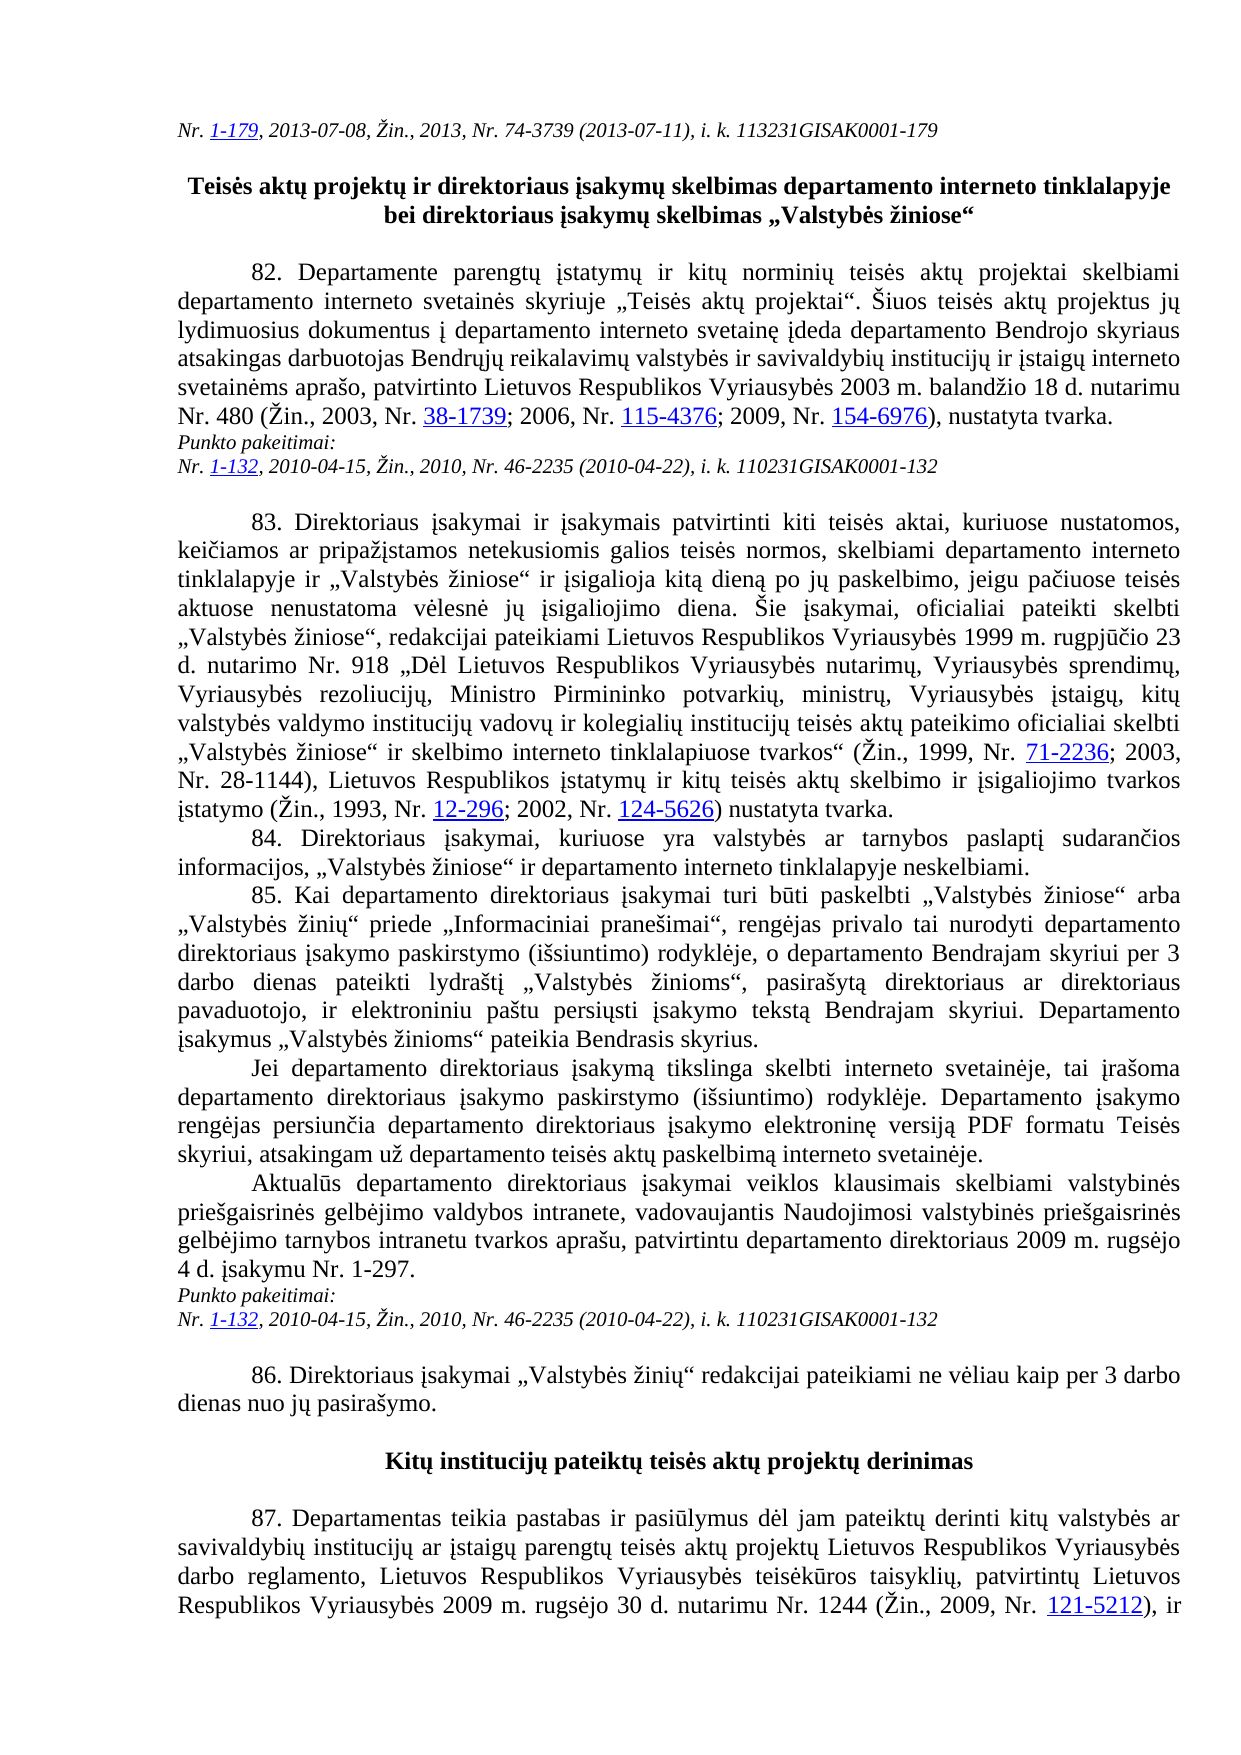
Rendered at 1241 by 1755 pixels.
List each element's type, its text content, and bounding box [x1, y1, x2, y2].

text Aktualūs departamento direktoriaus įsakymai veiklos klausimais skelbiami valstybinės priešgaisrinės gelbėjimo valdybos intranete, vadovaujantis Naudojimosi valstybinės priešgaisrinės gelbėjimo tarnybos intranetu tvarkos aprašu, patvirtintu departamento direktoriaus 2009 m. rugsėjo 4 d. įsakymu Nr. 1-297. [177, 1168, 1181, 1283]
text 83. Direktoriaus įsakymai ir įsakymais patvirtinti kiti teisės aktai, kuriuose nustatomos, keičiamos ar pripažįstamos netekusiomis galios teisės normos, skelbiami departamento interneto tinklalapyje ir „Valstybės žiniose“ ir įsigalioja kitą dieną po jų paskelbimo, jeigu pačiuose teisės aktuose nenustatoma vėlesnė jų įsigaliojimo diena. Šie įsakymai, oficialiai pateikti skelbti „Valstybės žiniose“, redakcijai pateikiami Lietuvos Respublikos Vyriausybės 1999 m. rugpjūčio 23 d. nutarimo Nr. 918 „Dėl Lietuvos Respublikos Vyriausybės nutarimų, Vyriausybės sprendimų, Vyriausybės rezoliucijų, Ministro Pirmininko potvarkių, ministrų, Vyriausybės įstaigų, kitų valstybės valdymo institucijų vadovų ir kolegialių institucijų teisės aktų pateikimo oficialiai skelbti „Valstybės žiniose“ ir skelbimo interneto tinklalapiuose tvarkos“ (Žin., 1999, Nr. 71-2236; 2003, Nr. 28-1144), Lietuvos Respublikos įstatymų ir kitų teisės aktų skelbimo ir įsigaliojimo tvarkos įstatymo (Žin., 1993, Nr. 12-296; 2002, Nr. 124-5626) nustatyta tvarka. [177, 507, 1181, 823]
text 87. Departamentas teikia pastabas ir pasiūlymus dėl jam pateiktų derinti kitų valstybės ar savivaldybių institucijų ar įstaigų parengtų teisės aktų projektų Lietuvos Respublikos Vyriausybės darbo reglamento, Lietuvos Respublikos Vyriausybės teisėkūros taisyklių, patvirtintų Lietuvos Respublikos Vyriausybės 2009 m. rugsėjo 30 d. nutarimu Nr. 1244 (Žin., 2009, Nr. 121-5212), ir [177, 1503, 1181, 1618]
text 86. Direktoriaus įsakymai „Valstybės žinių“ redakcijai pateikiami ne vėliau kaip per 3 darbo dienas nuo jų pasirašymo. [177, 1360, 1181, 1417]
text Nr. 1-132, 2010-04-15, Žin., 2010, Nr. 46-2235 (2010-04-22), i. k. 110231GISAK0001-132 [177, 454, 1181, 478]
text 84. Direktoriaus įsakymai, kuriuose yra valstybės ar tarnybos paslaptį sudarančios informacijos, „Valstybės žiniose“ ir departamento interneto tinklalapyje neskelbiami. [177, 823, 1181, 880]
text Kitų institucijų pateiktų teisės aktų projektų derinimas [177, 1446, 1181, 1475]
text Punkto pakeitimai: [177, 430, 1181, 454]
text Jei departamento direktoriaus įsakymą tikslinga skelbti interneto svetainėje, tai įrašoma departamento direktoriaus įsakymo paskirstymo (išsiuntimo) rodyklėje. Departamento įsakymo rengėjas persiunčia departamento direktoriaus įsakymo elektroninę versiją PDF formatu Teisės skyriui, atsakingam už departamento teisės aktų paskelbimą interneto svetainėje. [177, 1053, 1181, 1168]
text Nr. 1-132, 2010-04-15, Žin., 2010, Nr. 46-2235 (2010-04-22), i. k. 110231GISAK0001-132 [177, 1307, 1181, 1331]
text 82. Departamente parengtų įstatymų ir kitų norminių teisės aktų projektai skelbiami departamento interneto svetainės skyriuje „Teisės aktų projektai“. Šiuos teisės aktų projektus jų lydimuosius dokumentus į departamento interneto svetainę įdeda departamento Bendrojo skyriaus atsakingas darbuotojas Bendrųjų reikalavimų valstybės ir savivaldybių institucijų ir įstaigų interneto svetainėms aprašo, patvirtinto Lietuvos Respublikos Vyriausybės 2003 m. balandžio 18 d. nutarimu Nr. 480 (Žin., 2003, Nr. 38-1739; 2006, Nr. 115-4376; 2009, Nr. 154-6976), nustatyta tvarka. [177, 257, 1181, 430]
text Nr. 1-179, 2013-07-08, Žin., 2013, Nr. 74-3739 (2013-07-11), i. k. 113231GISAK0001-179 [177, 118, 1181, 142]
text 85. Kai departamento direktoriaus įsakymai turi būti paskelbti „Valstybės žiniose“ arba „Valstybės žinių“ priede „Informaciniai pranešimai“, rengėjas privalo tai nurodyti departamento direktoriaus įsakymo paskirstymo (išsiuntimo) rodyklėje, o departamento Bendrajam skyriui per 3 darbo dienas pateikti lydraštį „Valstybės žinioms“, pasirašytą direktoriaus ar direktoriaus pavaduotojo, ir elektroniniu paštu persiųsti įsakymo tekstą Bendrajam skyriui. Departamento įsakymus „Valstybės žinioms“ pateikia Bendrasis skyrius. [177, 880, 1181, 1053]
text Punkto pakeitimai: [177, 1283, 1181, 1307]
text Teisės aktų projektų ir direktoriaus įsakymų skelbimas departamento interneto tinklalapyje bei direktoriaus įsakymų skelbimas „Valstybės žiniose“ [177, 171, 1181, 228]
